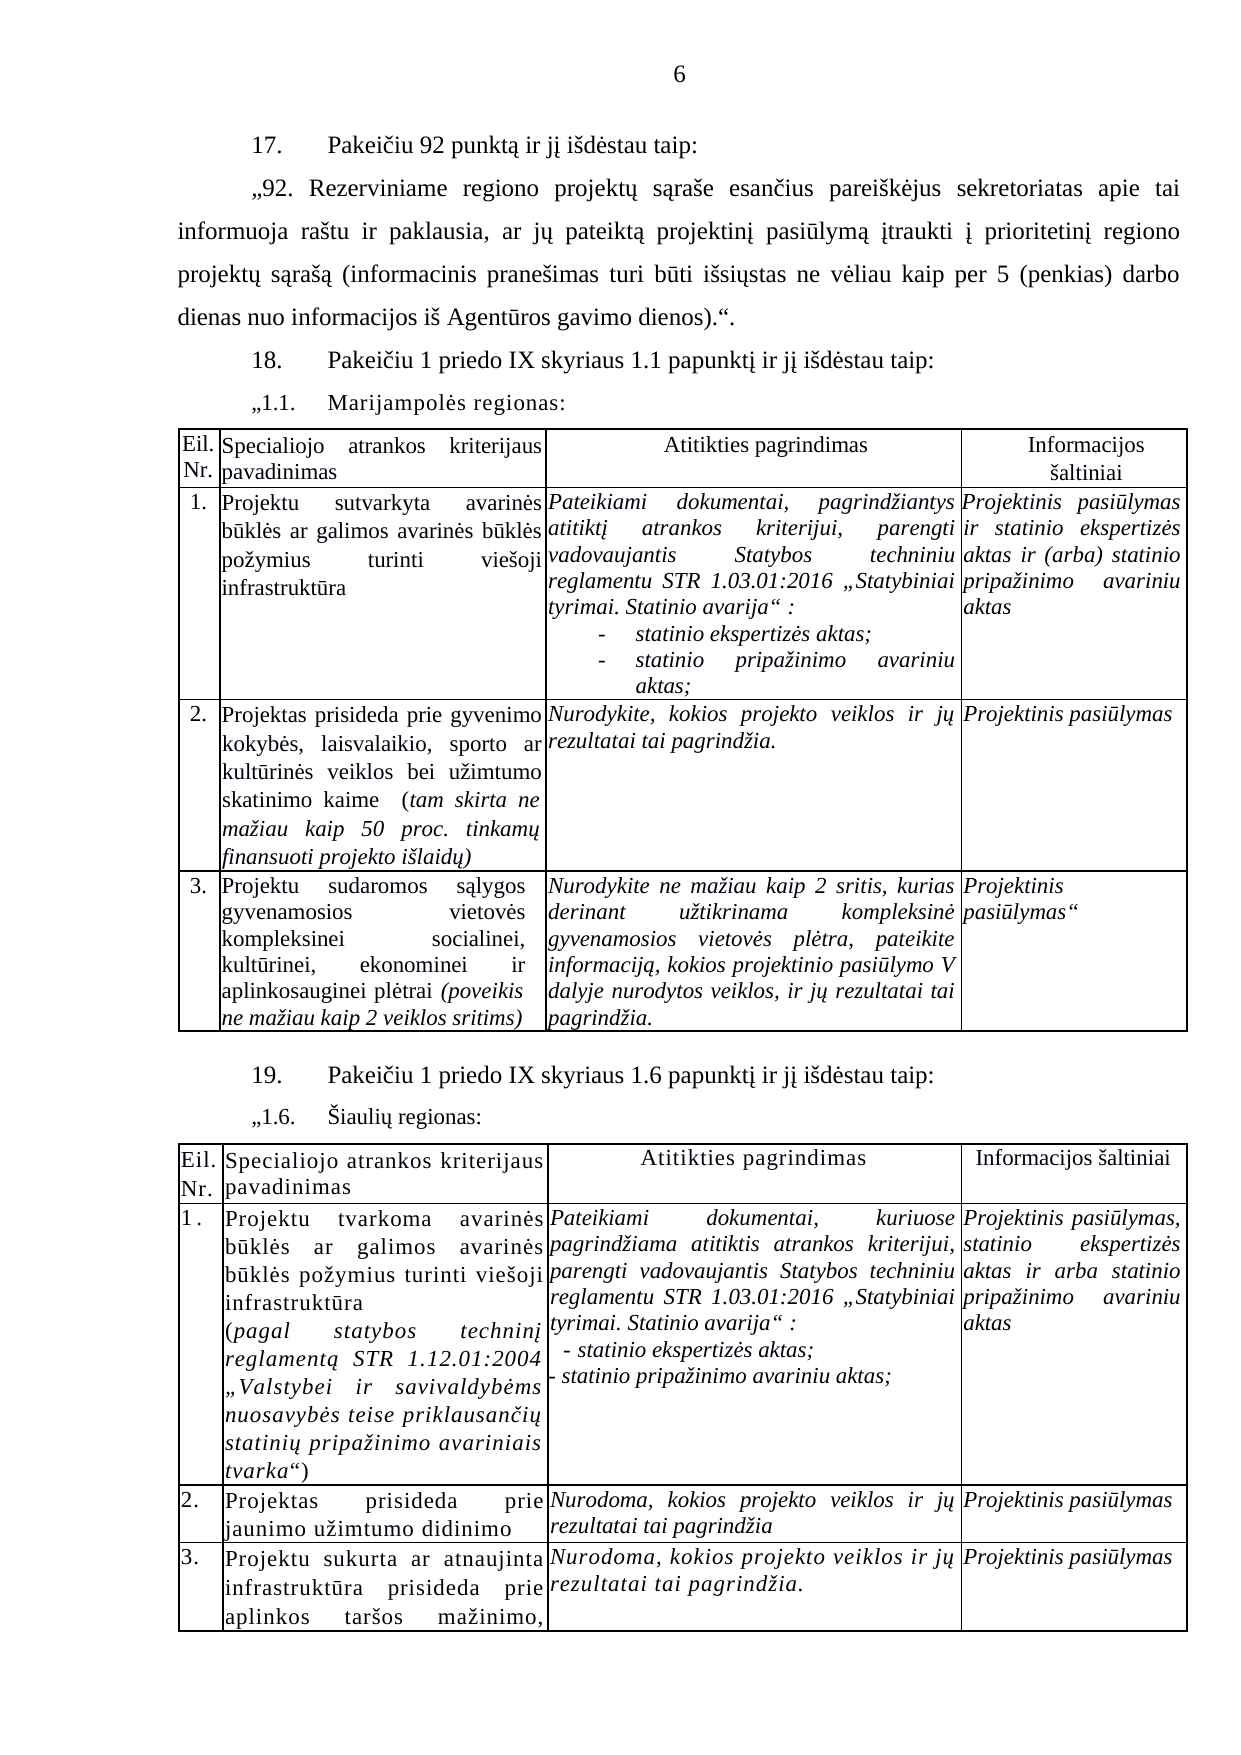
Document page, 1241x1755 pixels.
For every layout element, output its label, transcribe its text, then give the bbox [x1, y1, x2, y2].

table_cell 3. [180, 1543, 222, 1630]
table_cell Projektinis pasiūlymas [962, 1543, 1186, 1630]
table_header Informacijos šaltiniai [962, 1145, 1186, 1202]
table_cell Projektinis pasiūlymas [962, 700, 1186, 870]
table_cell Projektinis pasiūlymas [962, 1486, 1186, 1542]
table_cell 3. [180, 872, 219, 1030]
table_cell Projektinis pasiūlymas“ [962, 872, 1186, 1030]
table_header Eil. Nr. [180, 430, 219, 486]
table_cell Pateikiami dokumentai, kuriuose pagrindžiama atitiktis atrankos kriterijui, parengti vadovaujantis Statybos techniniu reglamentu STR 1.03.01:2016 „Statybiniai tyrimai. Statinio avarija“ : - statinio ekspertizės aktas; - statinio pripažinimo avariniu aktas; [549, 1204, 961, 1484]
table_cell Nurodykite ne mažiau kaip 2 sritis, kurias derinant užtikrinama kompleksinė gyvenamosios vietovės plėtra, pateikite informaciją, kokios projektinio pasiūlymo V dalyje nurodytos veiklos, ir jų rezultatai tai pagrindžia. [547, 872, 961, 1030]
table_cell Projektu sukurta ar atnaujinta infrastruktūra prisideda prie aplinkos taršos mažinimo, [224, 1543, 547, 1630]
table_cell Projektinis pasiūlymas, statinio ekspertizės aktas ir arba statinio pripažinimo avariniu aktas [962, 1204, 1186, 1484]
table_cell Pateikiami dokumentai, pagrindžiantys atitiktį atrankos kriterijui, parengti vadovaujantis Statybos techniniu reglamentu STR 1.03.01:2016 „Statybiniai tyrimai. Statinio avarija“ : - statinio ekspertizės aktas; - statinio pripažinimo avariniu aktas; [547, 488, 961, 699]
table_header Specialiojo atrankos kriterijaus pavadinimas [224, 1145, 547, 1202]
table_header Eil. Nr. [180, 1145, 222, 1202]
table_cell Nurodoma, kokios projekto veiklos ir jų rezultatai tai pagrindžia [549, 1486, 961, 1542]
text „1.6. Šiaulių regionas: [177, 1103, 1181, 1130]
text 18. Pakeičiu 1 priedo IX skyriaus 1.1 papunktį ir jį išdėstau taip: [177, 346, 1181, 374]
table_header Atitikties pagrindimas [547, 430, 961, 486]
table_cell Projektu sutvarkyta avarinės būklės ar galimos avarinės būklės požymius turinti viešoji infrastruktūra [221, 488, 545, 699]
table_cell Projektu sudaromos sąlygos gyvenamosios vietovės kompleksinei socialinei, kultūrinei, ekonominei ir aplinkosauginei plėtrai (poveikis ne mažiau kaip 2 veiklos sritims) [221, 872, 545, 1030]
table_cell 2. [180, 700, 219, 870]
table_cell 1. [180, 488, 219, 699]
table_cell Nurodykite, kokios projekto veiklos ir jų rezultatai tai pagrindžia. [547, 700, 961, 870]
table_cell 2. [180, 1486, 222, 1542]
table_header Informacijos šaltiniai [962, 430, 1186, 486]
text 17. Pakeičiu 92 punktą ir jį išdėstau taip: [177, 130, 1181, 159]
table_cell Projektu tvarkoma avarinės būklės ar galimos avarinės būklės požymius turinti viešoji infrastruktūra (pagal statybos techninį reglamentą STR 1.12.01:2004 „Valstybei ir savivaldybėms nuosavybės teise priklausančių statinių pripažinimo avariniais tvarka“) [224, 1204, 547, 1484]
text „92. Rezerviniame regiono projektų sąraše esančius pareiškėjus sekretoriatas apie tai informuoja raštu ir paklausia, ar jų pateiktą projektinį pasiūlymą įtraukti į prioritetinį regiono projektų sąrašą (informacinis pranešimas turi būti išsiųstas ne vėliau kaip per 5 (penkias) darbo dienas nuo informacijos iš Agentūros gavimo dienos).“. [177, 173, 1181, 331]
text „1.1. Marijampolės regionas: [177, 389, 1181, 415]
table_cell Nurodoma, kokios projekto veiklos ir jų rezultatai tai pagrindžia. [549, 1543, 961, 1630]
table_cell 1. [180, 1204, 222, 1484]
text 19. Pakeičiu 1 priedo IX skyriaus 1.6 papunktį ir jį išdėstau taip: [177, 1060, 1181, 1089]
table_cell Projektinis pasiūlymas ir statinio ekspertizės aktas ir (arba) statinio pripažinimo avariniu aktas [962, 488, 1186, 699]
table_cell Projektas prisideda prie jaunimo užimtumo didinimo [224, 1486, 547, 1542]
table_cell Projektas prisideda prie gyvenimo kokybės, laisvalaikio, sporto ar kultūrinės veiklos bei užimtumo skatinimo kaime (tam skirta ne mažiau kaip 50 proc. tinkamų finansuoti projekto išlaidų) [221, 700, 545, 870]
table_header Specialiojo atrankos kriterijaus pavadinimas [221, 430, 545, 486]
table_header Atitikties pagrindimas [549, 1145, 961, 1202]
